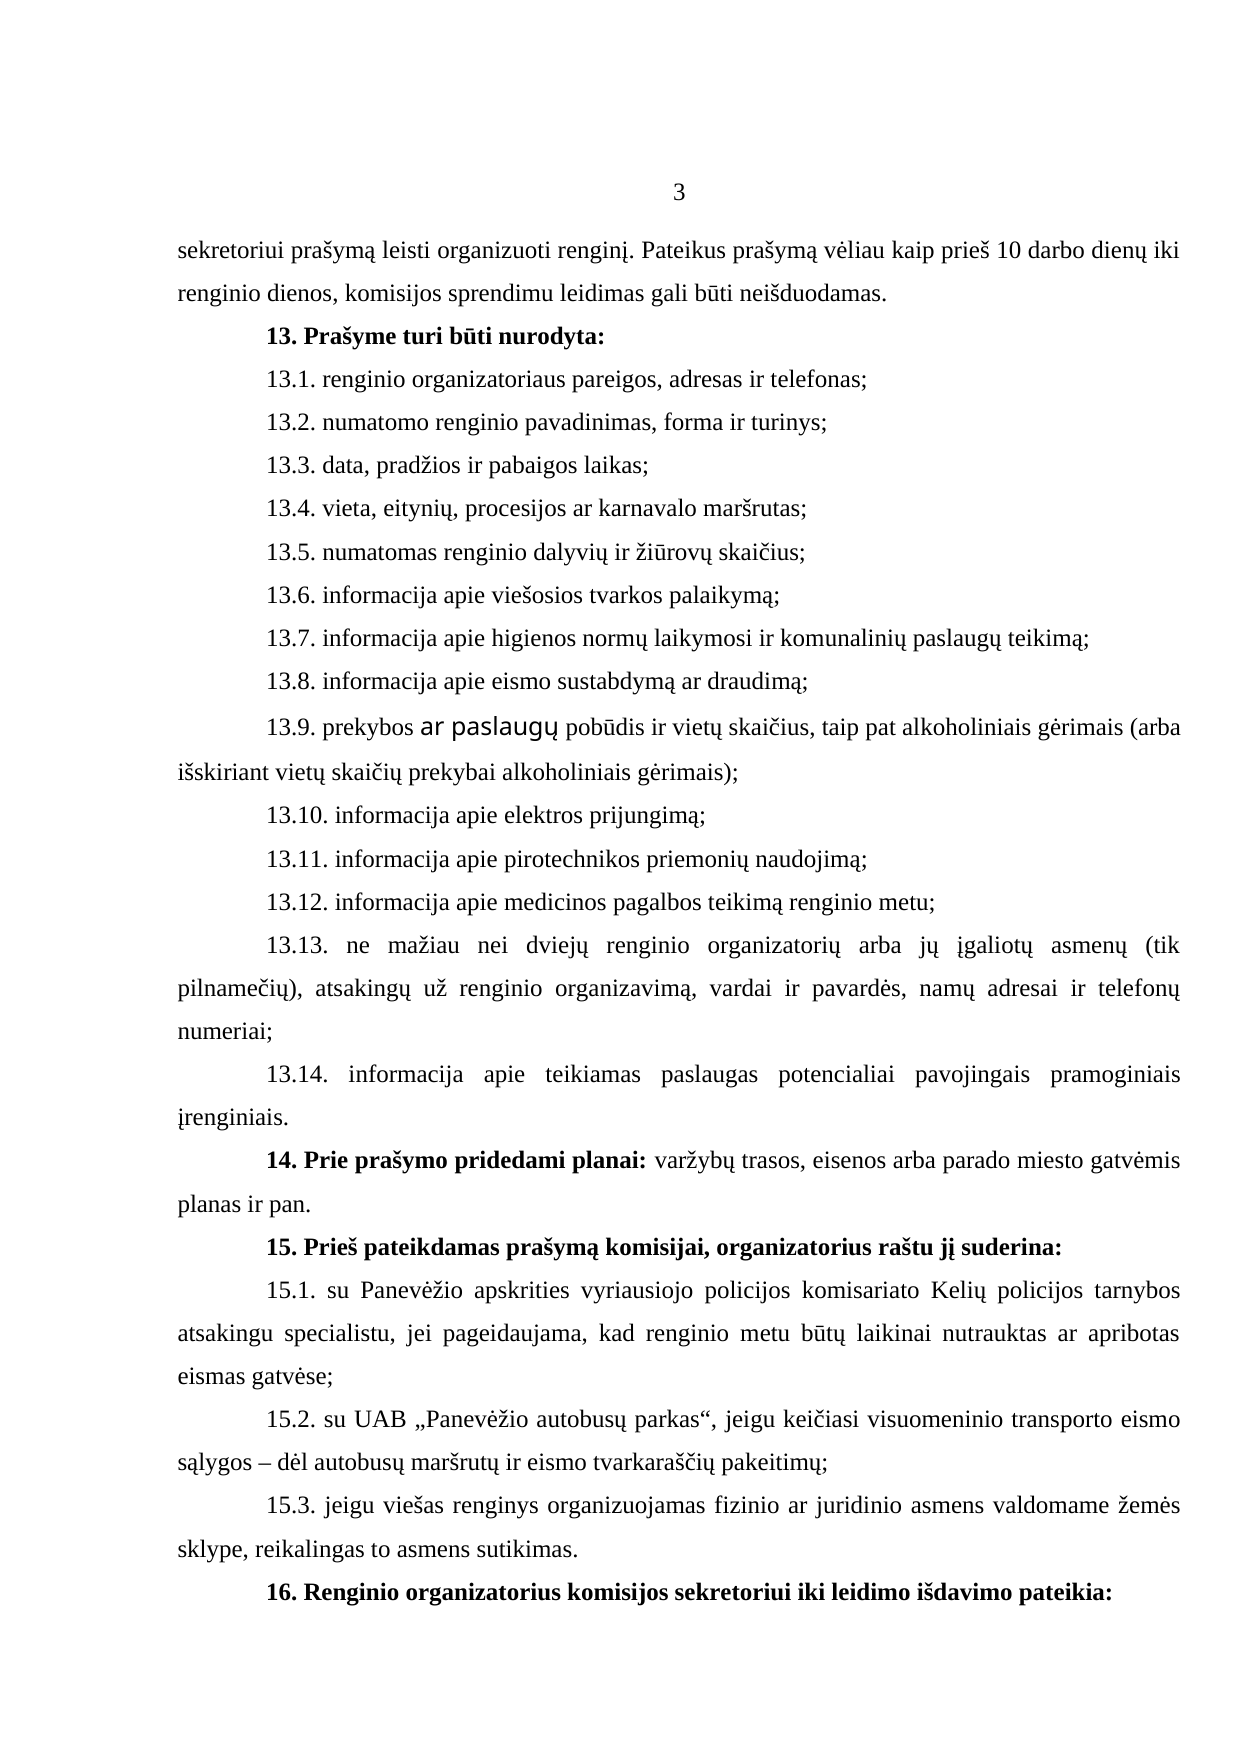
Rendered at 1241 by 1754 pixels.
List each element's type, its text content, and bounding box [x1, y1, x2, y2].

text 13.8. informacija apie eismo sustabdymą ar draudimą; [177, 666, 1181, 695]
text 13.4. vieta, eitynių, procesijos ar karnavalo maršrutas; [177, 493, 1181, 522]
text 13.6. informacija apie viešosios tvarkos palaikymą; [177, 580, 1181, 608]
text 15.3. jeigu viešas renginys organizuojamas fizinio ar juridinio asmens valdomame žemės sklype, reikalingas to asmens sutikimas. [177, 1491, 1181, 1562]
text 13.7. informacija apie higienos normų laikymosi ir komunalinių paslaugų teikimą; [177, 623, 1181, 652]
text 13.9. prekybos ar paslaugų pobūdis ir vietų skaičius, taip pat alkoholiniais gėrimais (arba išskiriant vietų skaičių prekybai alkoholiniais gėrimais); [177, 709, 1181, 786]
text 15.1. su Panevėžio apskrities vyriausiojo policijos komisariato Kelių policijos tarnybos atsakingu specialistu, jei pageidaujama, kad renginio metu būtų laikinai nutrauktas ar apribotas eismas gatvėse; [177, 1275, 1181, 1390]
text 14. Prie prašymo pridedami planai: varžybų trasos, eisenos arba parado miesto gatvėmis planas ir pan. [177, 1146, 1181, 1217]
text 13.5. numatomas renginio dalyvių ir žiūrovų skaičius; [177, 537, 1181, 565]
text 13.1. renginio organizatoriaus pareigos, adresas ir telefonas; [177, 364, 1181, 393]
text 13.13. ne mažiau nei dviejų renginio organizatorių arba jų įgaliotų asmenų (tik pilnamečių), atsakingų už renginio organizavimą, vardai ir pavardės, namų adresai ir telefonų numeriai; [177, 930, 1181, 1045]
text 15.2. su UAB „Panevėžio autobusų parkas“, jeigu keičiasi visuomeninio transporto eismo sąlygos – dėl autobusų maršrutų ir eismo tvarkaraščių pakeitimų; [177, 1404, 1181, 1476]
text 13.11. informacija apie pirotechnikos priemonių naudojimą; [177, 844, 1181, 872]
text 13.12. informacija apie medicinos pagalbos teikimą renginio metu; [177, 887, 1181, 916]
text 13.10. informacija apie elektros prijungimą; [177, 801, 1181, 829]
text 13. Prašyme turi būti nurodyta: [177, 321, 1181, 350]
text 15. Prieš pateikdamas prašymą komisijai, organizatorius raštu jį suderina: [177, 1232, 1181, 1261]
text 13.2. numatomo renginio pavadinimas, forma ir turinys; [177, 407, 1181, 436]
text 13.3. data, pradžios ir pabaigos laikas; [177, 450, 1181, 479]
text sekretoriui prašymą leisti organizuoti renginį. Pateikus prašymą vėliau kaip prieš 10 darbo dienų iki renginio dienos, komisijos sprendimu leidimas gali būti neišduodamas. [177, 235, 1181, 307]
text 16. Renginio organizatorius komisijos sekretoriui iki leidimo išdavimo pateikia: [177, 1577, 1181, 1606]
text 13.14. informacija apie teikiamas paslaugas potencialiai pavojingais pramoginiais įrenginiais. [177, 1059, 1181, 1131]
